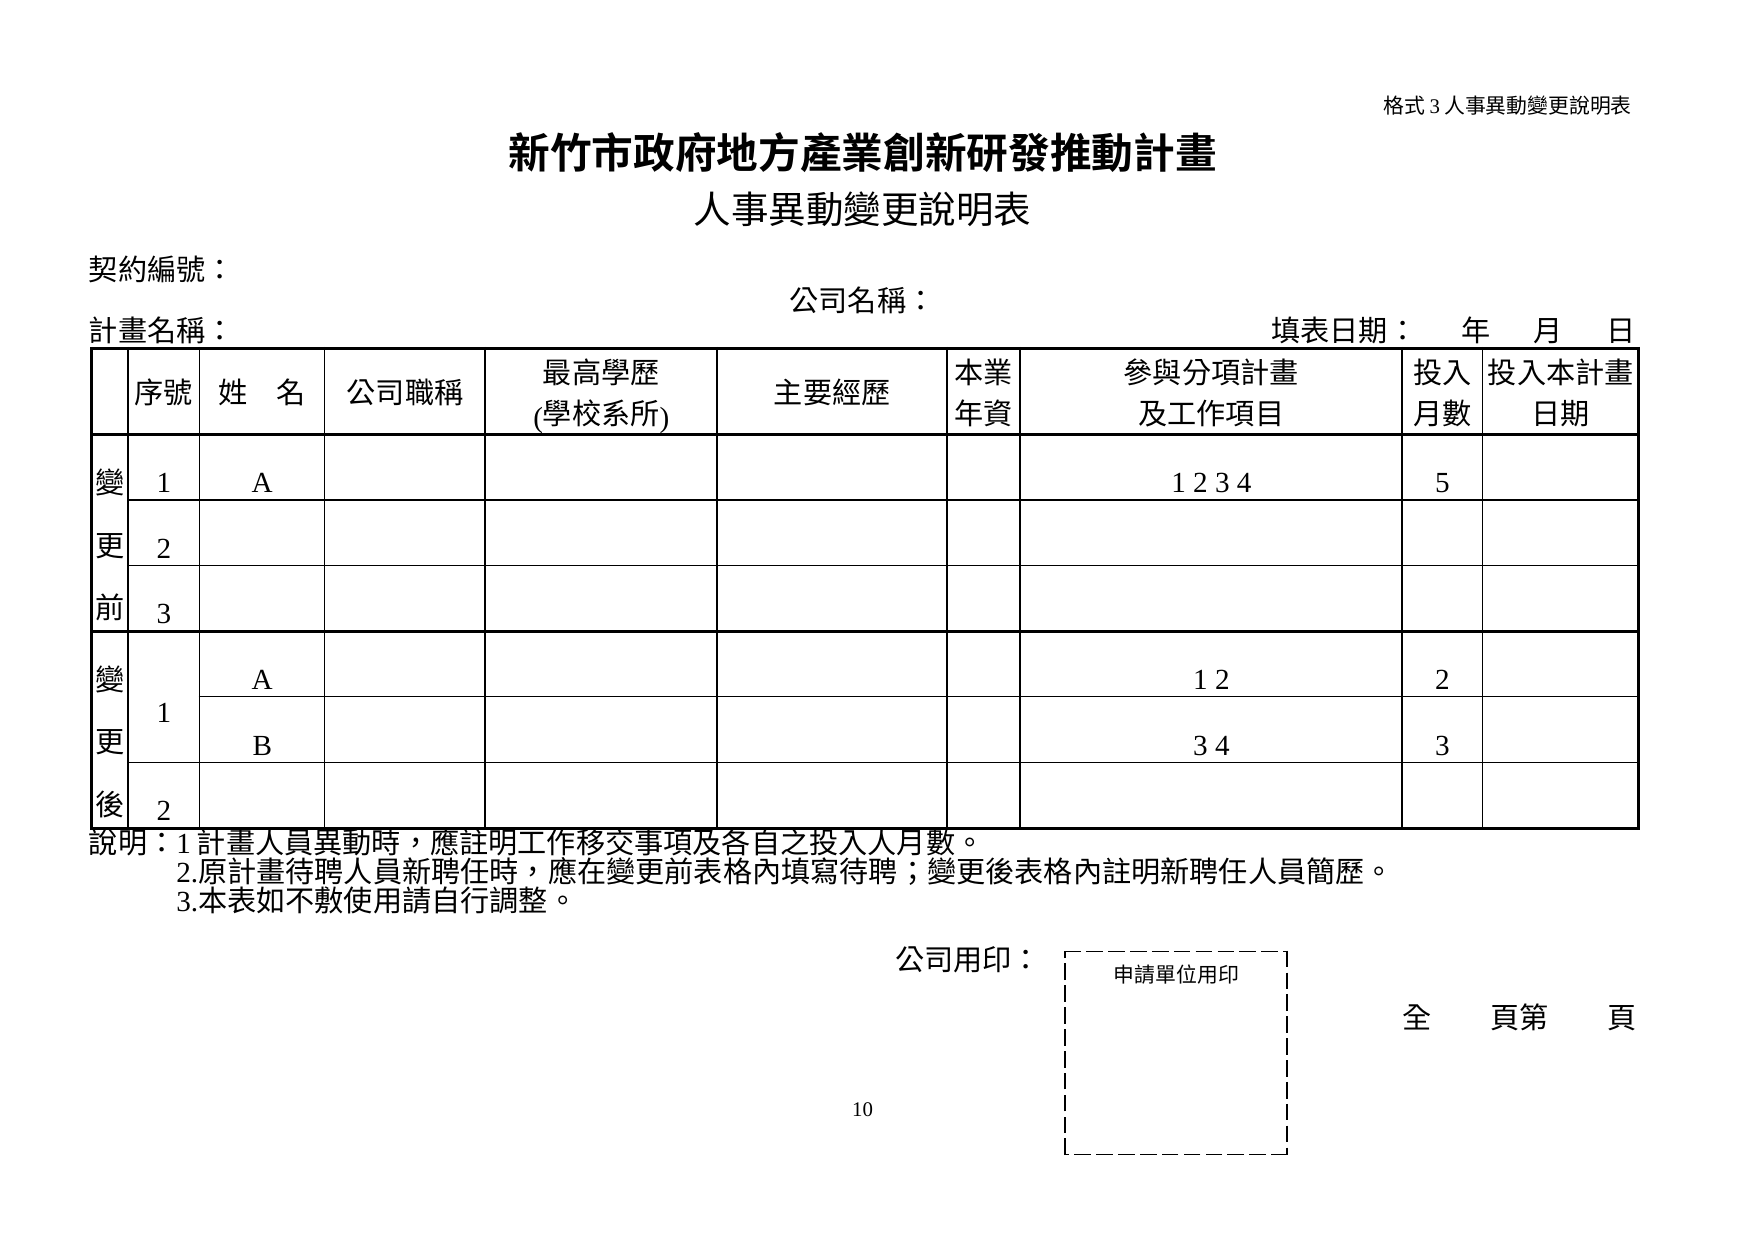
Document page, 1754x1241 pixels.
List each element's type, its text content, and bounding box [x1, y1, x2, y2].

table_cell [325, 501, 484, 564]
text 格式3人事異動變更說明表 [139, 91, 1631, 120]
table_cell 變更前 [93, 436, 127, 630]
table_cell 5 [1403, 436, 1482, 499]
table_cell [200, 763, 324, 827]
table_cell [718, 436, 946, 499]
table_cell [718, 566, 946, 630]
table_header 參與分項計畫 及工作項目 [1021, 350, 1401, 433]
text 新竹市政府地方產業創新研發推動計畫 [89, 120, 1636, 180]
table_cell [325, 436, 484, 499]
table_cell 1 [129, 436, 199, 499]
table_header 序號 [129, 350, 199, 433]
text 申請單位用印 [1081, 959, 1271, 989]
table_cell [1403, 566, 1482, 630]
table_cell 變更後 [93, 633, 127, 827]
table_cell [948, 697, 1019, 761]
table_cell [486, 566, 716, 630]
text 3.本表如不敷使用請自行調整。 [176, 888, 1636, 918]
table_header 姓 名 [200, 350, 324, 433]
text 計畫名稱： 填表日期： 年 月 日 [89, 318, 1636, 347]
table_cell 3 4 [1021, 697, 1401, 761]
table_cell [718, 697, 946, 761]
table_cell [325, 566, 484, 630]
table_cell B [200, 697, 324, 761]
table_header 本業年資 [948, 350, 1019, 433]
table_cell [948, 436, 1019, 499]
text 公司名稱： [89, 288, 1636, 318]
table_cell [1021, 763, 1401, 827]
table_cell [486, 633, 716, 696]
table_cell A [200, 633, 324, 696]
table_cell [1403, 763, 1482, 827]
text 說明：1計畫人員異動時，應註明工作移交事項及各自之投入人月數。 [89, 830, 1636, 859]
table_cell [1021, 566, 1401, 630]
text 2.原計畫待聘人員新聘任時，應在變更前表格內填寫待聘；變更後表格內註明新聘任人員簡歷。 [176, 859, 1636, 888]
table_cell 3 [129, 566, 199, 630]
table_cell [486, 436, 716, 499]
table_header [93, 350, 127, 433]
table_header 最高學歷 (學校系所) [486, 350, 716, 433]
table_header 投入月數 [1403, 350, 1482, 433]
table_cell [1483, 501, 1637, 564]
table_cell 2 [129, 763, 199, 827]
text [89, 1005, 1064, 1034]
table_cell 1 2 3 4 [1021, 436, 1401, 499]
table_cell [200, 566, 324, 630]
table_cell [948, 566, 1019, 630]
text 公司用印： [895, 947, 1636, 976]
table_cell [486, 501, 716, 564]
table_cell [325, 697, 484, 761]
table_header 公司職稱 [325, 350, 484, 433]
table_header 主要經歷 [718, 350, 946, 433]
table_header 投入本計畫日期 [1483, 350, 1637, 433]
table_cell 1 [129, 633, 199, 761]
table_cell [718, 633, 946, 696]
table_cell [1483, 436, 1637, 499]
table_cell [1483, 763, 1637, 827]
table_cell [1483, 633, 1637, 696]
table_cell [1483, 566, 1637, 630]
text 全 頁第 頁 [1288, 1005, 1636, 1034]
text 契約編號： [89, 234, 1636, 288]
table_cell [325, 763, 484, 827]
table_cell [486, 763, 716, 827]
table_cell [1403, 501, 1482, 564]
text 人事異動變更說明表 [89, 180, 1636, 234]
table_cell [718, 501, 946, 564]
table_cell 2 [1403, 633, 1482, 696]
table_cell 2 [129, 501, 199, 564]
table_cell [325, 633, 484, 696]
table_cell [486, 697, 716, 761]
table_cell 3 [1403, 697, 1482, 761]
table_cell [718, 763, 946, 827]
table_cell [948, 501, 1019, 564]
table_cell [1021, 501, 1401, 564]
table_cell A [200, 436, 324, 499]
table_cell [948, 763, 1019, 827]
table_cell 1 2 [1021, 633, 1401, 696]
table_cell [948, 633, 1019, 696]
table_cell [1483, 697, 1637, 761]
table_cell [200, 501, 324, 564]
